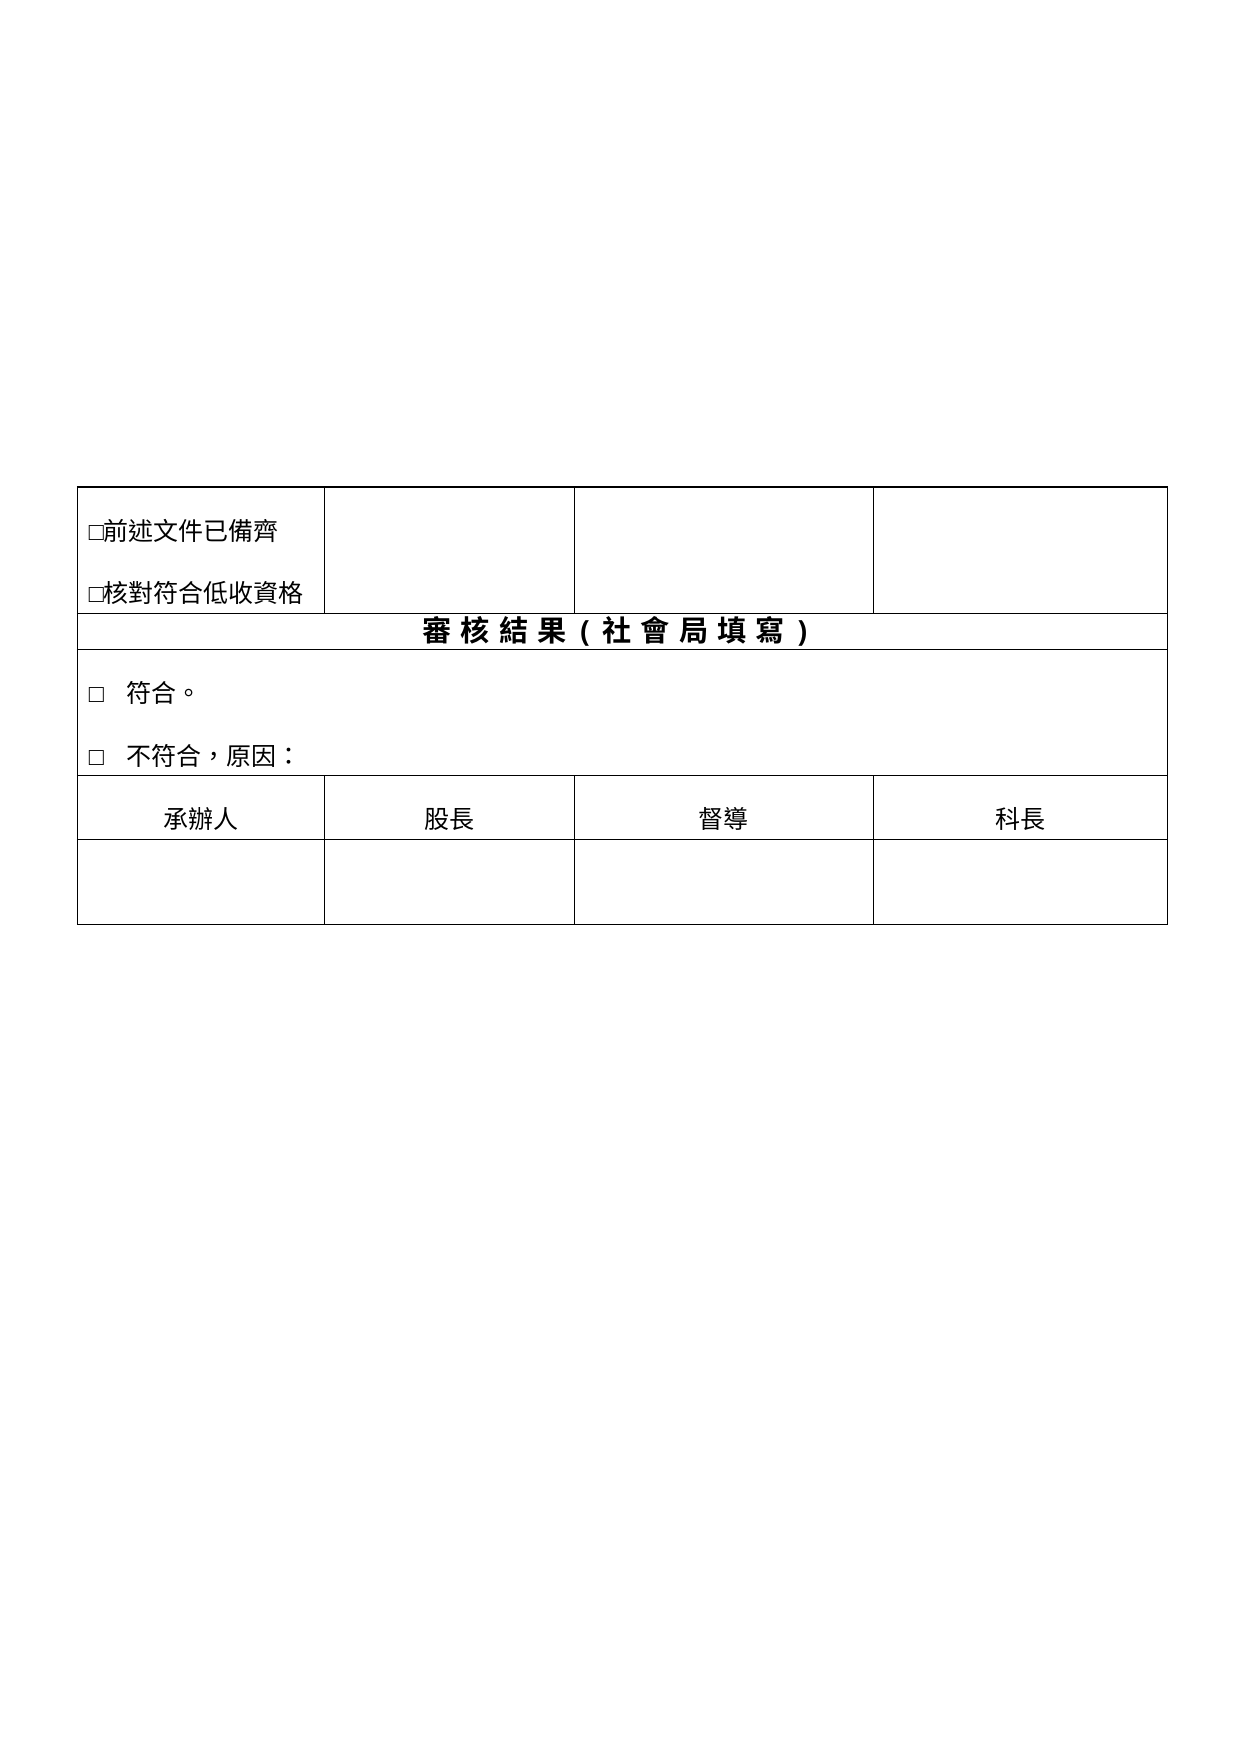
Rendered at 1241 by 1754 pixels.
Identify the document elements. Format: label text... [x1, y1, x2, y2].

table_cell 股長 [325, 776, 574, 838]
table_cell [575, 488, 873, 612]
table_cell [874, 840, 1167, 924]
table_cell 審核結果(社會局填寫) [78, 614, 1167, 649]
table_cell [78, 840, 324, 924]
table_cell [874, 488, 1167, 612]
table_cell 承辦人 [78, 776, 324, 838]
table_cell 科長 [874, 776, 1167, 838]
table_cell 督導 [575, 776, 873, 838]
table_cell [325, 840, 574, 924]
table_cell [575, 840, 873, 924]
table_cell 符合。 不符合，原因： [78, 650, 1167, 775]
table_cell □前述文件已備齊 □核對符合低收資格 [78, 488, 324, 612]
table_cell [325, 488, 574, 612]
